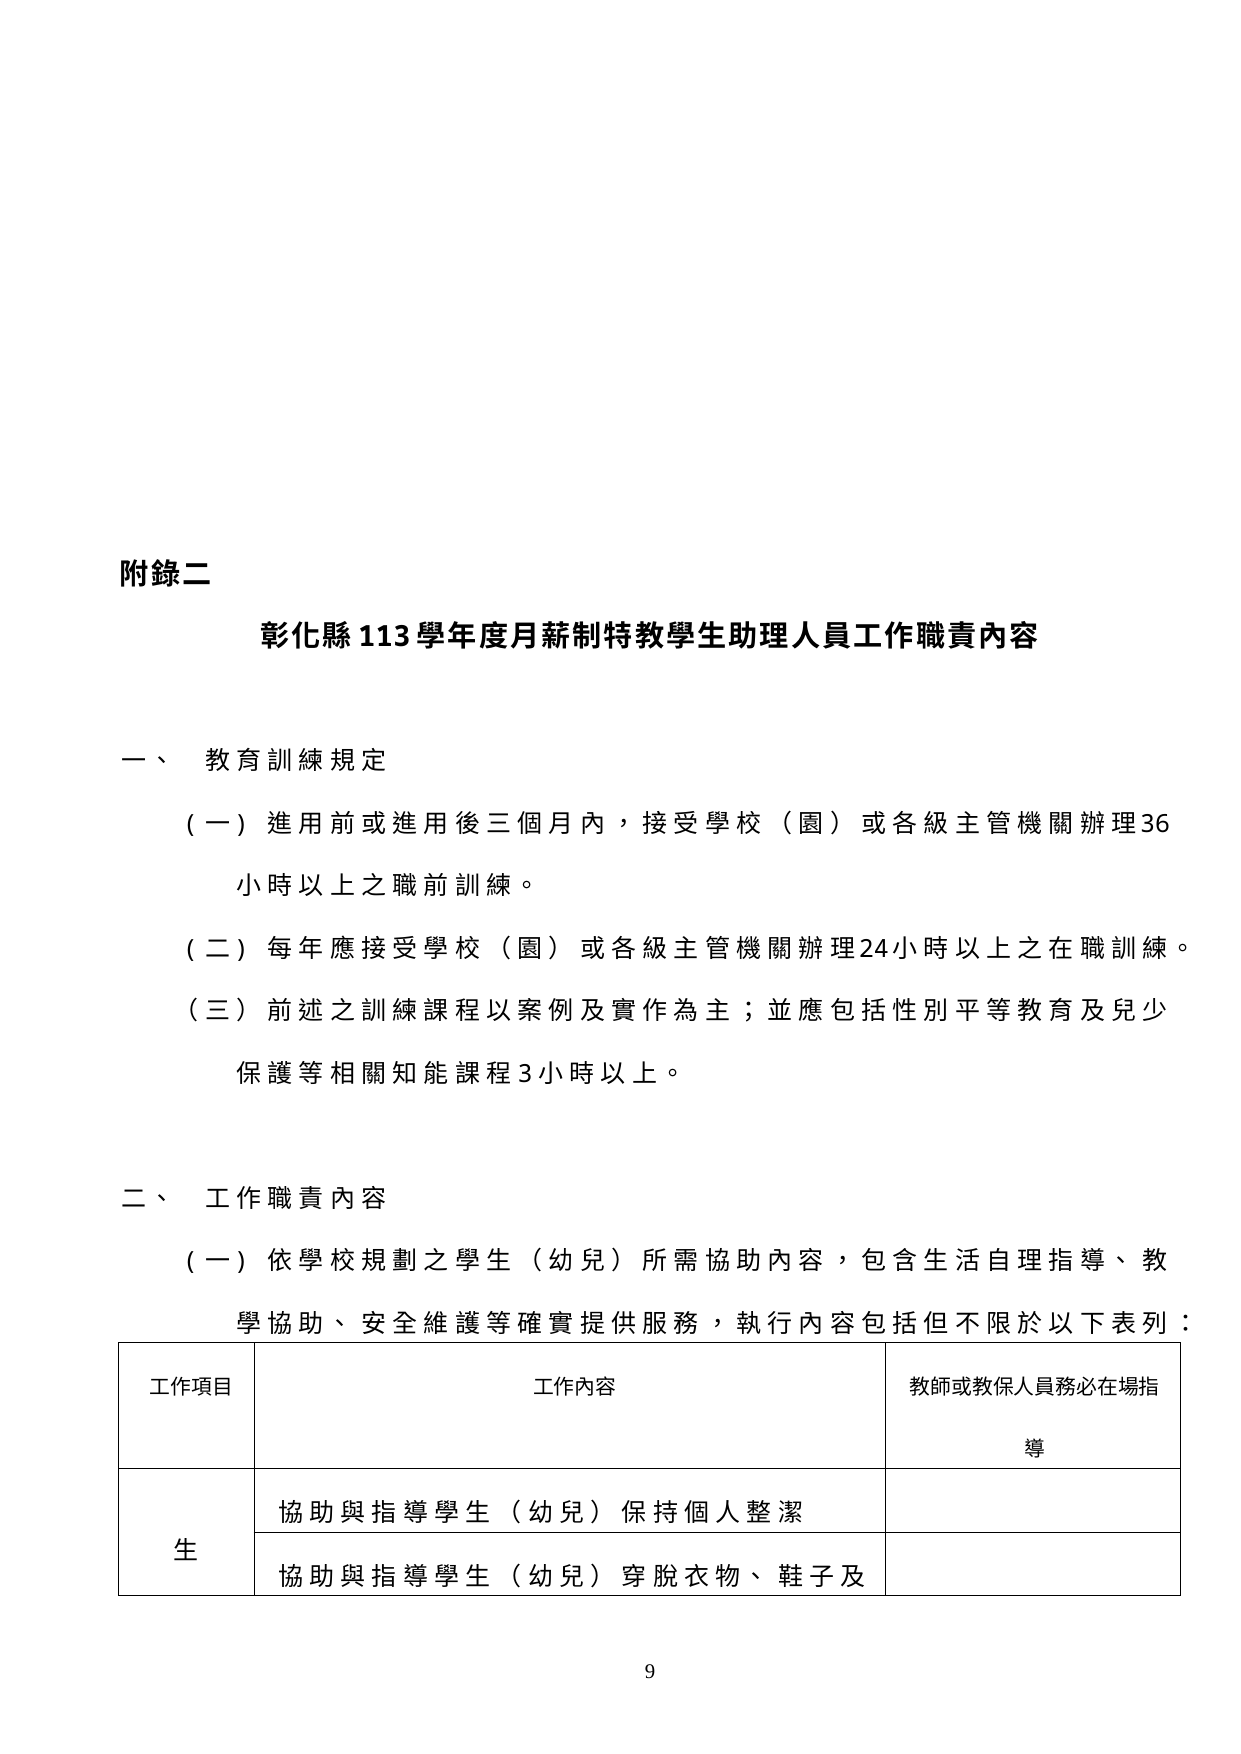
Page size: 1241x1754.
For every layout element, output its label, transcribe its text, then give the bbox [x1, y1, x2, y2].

text (一) 進用前或進用後三個月內，接受學校（園）或各級主管機關辦理36小時以上之職前訓練。 [118, 780, 1181, 905]
text 彰化縣113學年度月薪制特教學生助理人員工作職責內容 [118, 592, 1181, 717]
text (二) 每年應接受學校（園）或各級主管機關辦理24小時以上之在職訓練。 [118, 905, 1181, 967]
table_cell [886, 1469, 1180, 1532]
text （三）前述之訓練課程以案例及實作為主；並應包括性別平等教育及兒少保護等相關知能課程3小時以上。 [118, 967, 1181, 1092]
table_cell 協助與指導學生（幼兒）保持個人整潔 [255, 1469, 885, 1532]
text 一、 教育訓練規定 [118, 717, 1181, 780]
table_cell [886, 1533, 1180, 1595]
table_cell 生 [119, 1469, 254, 1595]
table_header 工作內容 [255, 1343, 885, 1468]
table_cell 協助與指導學生（幼兒）穿脫衣物、鞋子及 [255, 1533, 885, 1595]
text (一) 依學校規劃之學生（幼兒）所需協助內容，包含生活自理指導、教學協助、安全維護等確實提供服務，執行內容包括但不限於以下表列： [118, 1217, 1181, 1342]
table_header 工作項目 [119, 1343, 254, 1468]
text 附錄二 [118, 530, 1181, 592]
table_header 教師或教保人員務必在場指導 [886, 1343, 1180, 1468]
text 二、 工作職責內容 [118, 1155, 1181, 1217]
